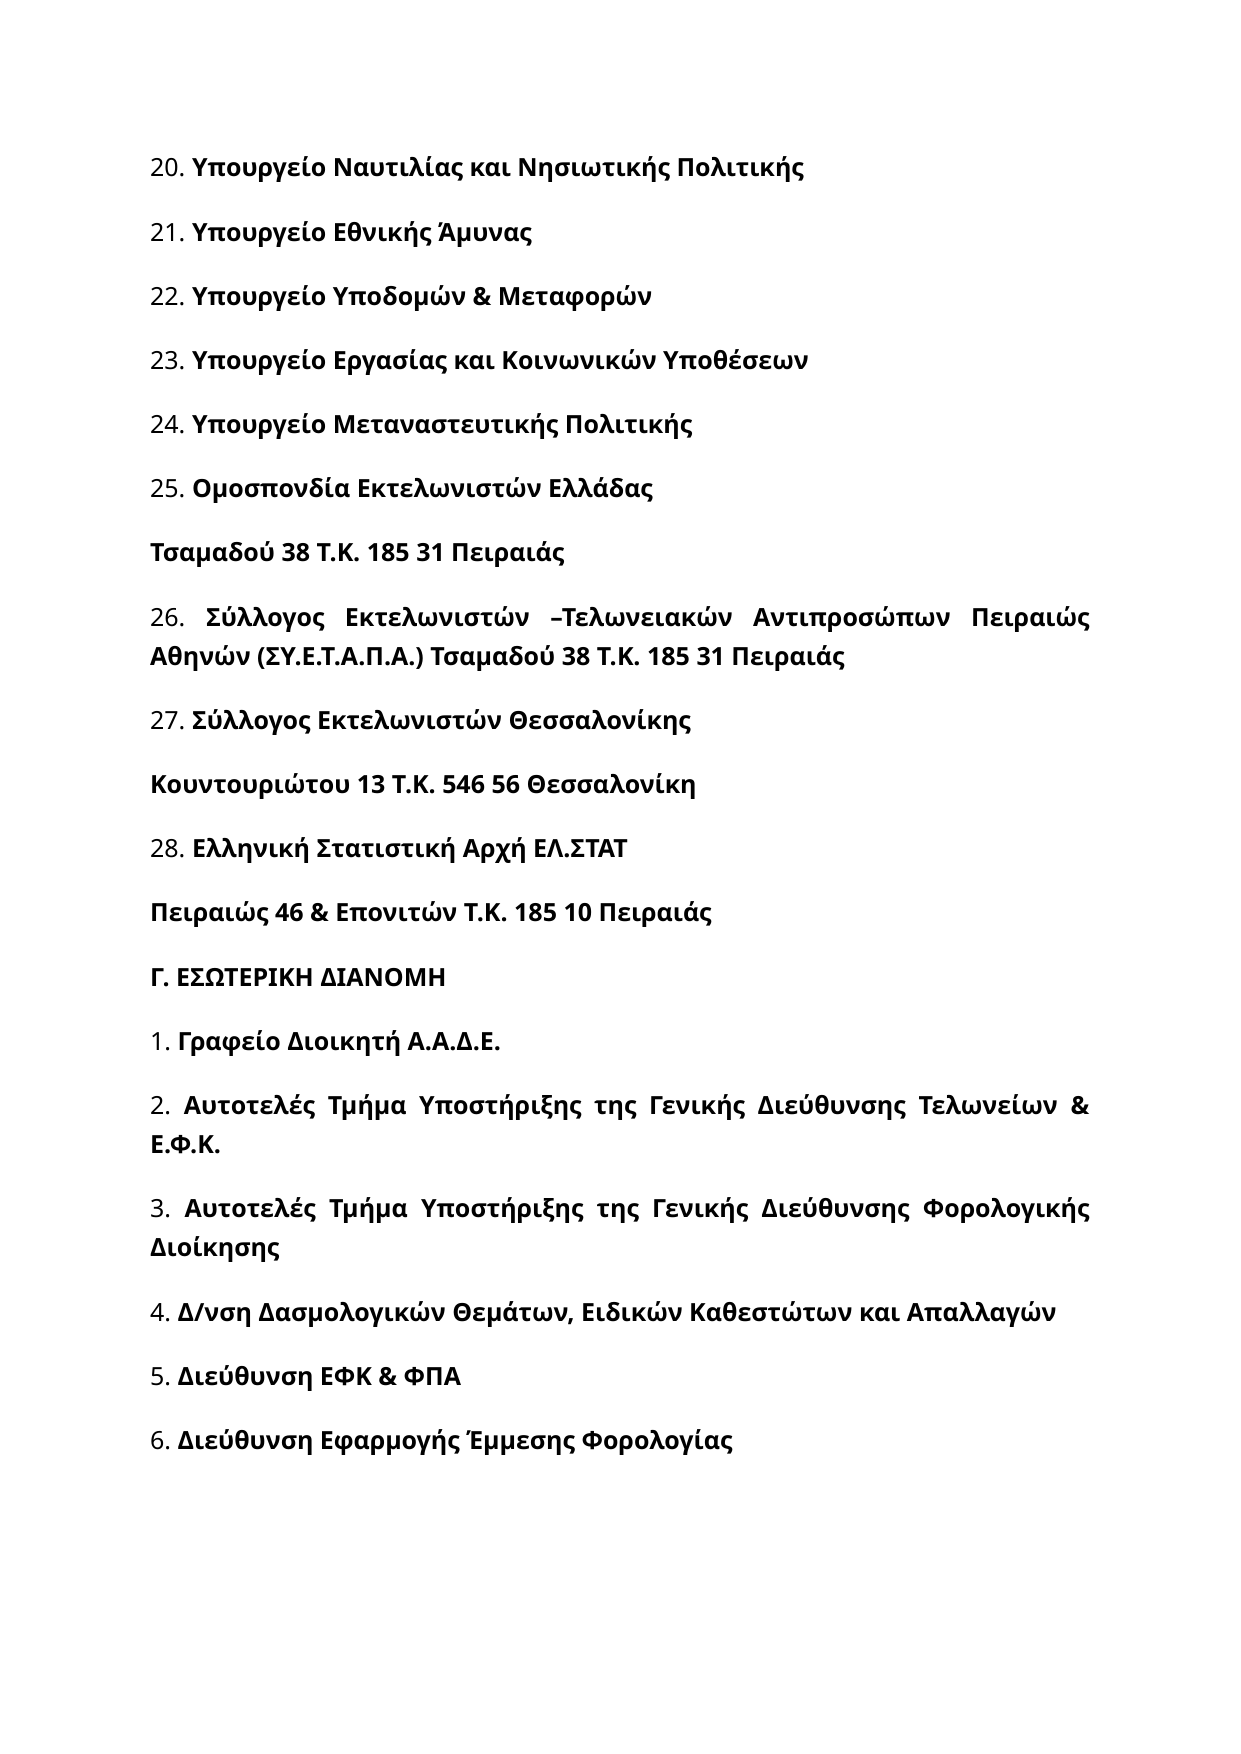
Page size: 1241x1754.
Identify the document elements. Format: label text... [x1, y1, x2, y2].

text 5. Διεύθυνση ΕΦΚ & ΦΠΑ [150, 1358, 1090, 1392]
text 24. Υπουργείο Μεταναστευτικής Πολιτικής [150, 407, 1090, 441]
text 1. Γραφείο Διοικητή Α.Α.Δ.Ε. [150, 1023, 1090, 1057]
text 2. Αυτοτελές Τμήμα Υποστήριξης της Γενικής Διεύθυνσης Τελωνείων & Ε.Φ.Κ. [150, 1087, 1090, 1161]
text Τσαμαδού 38 Τ.Κ. 185 31 Πειραιάς [150, 535, 1090, 569]
text 6. Διεύθυνση Εφαρμογής Έμμεσης Φορολογίας [150, 1422, 1090, 1457]
text 21. Υπουργείο Εθνικής Άμυνας [150, 214, 1090, 248]
text Γ. ΕΣΩΤΕΡΙΚΗ ΔΙΑΝΟΜΗ [150, 959, 1090, 993]
text 26. Σύλλογος Εκτελωνιστών –Τελωνειακών Αντιπροσώπων Πειραιώς Αθηνών (ΣΥ.Ε.Τ.Α.Π.Α.) Τσαμαδού 38 Τ.Κ. 185 31 Πειραιάς [150, 599, 1090, 672]
text Κουντουριώτου 13 Τ.Κ. 546 56 Θεσσαλονίκη [150, 767, 1090, 801]
text 27. Σύλλογος Εκτελωνιστών Θεσσαλονίκης [150, 702, 1090, 737]
text Πειραιώς 46 & Επονιτών Τ.Κ. 185 10 Πειραιάς [150, 895, 1090, 929]
text 3. Αυτοτελές Τμήμα Υποστήριξης της Γενικής Διεύθυνσης Φορολογικής Διοίκησης [150, 1191, 1090, 1264]
text 28. Ελληνική Στατιστική Αρχή ΕΛ.ΣΤΑΤ [150, 831, 1090, 865]
text 25. Ομοσπονδία Εκτελωνιστών Ελλάδας [150, 471, 1090, 505]
text 20. Υπουργείο Ναυτιλίας και Νησιωτικής Πολιτικής [150, 150, 1090, 184]
text 23. Υπουργείο Εργασίας και Κοινωνικών Υποθέσεων [150, 342, 1090, 377]
text 22. Υπουργείο Υποδομών & Μεταφορών [150, 278, 1090, 312]
text 4. Δ/νση Δασμολογικών Θεμάτων, Ειδικών Καθεστώτων και Απαλλαγών [150, 1294, 1090, 1328]
